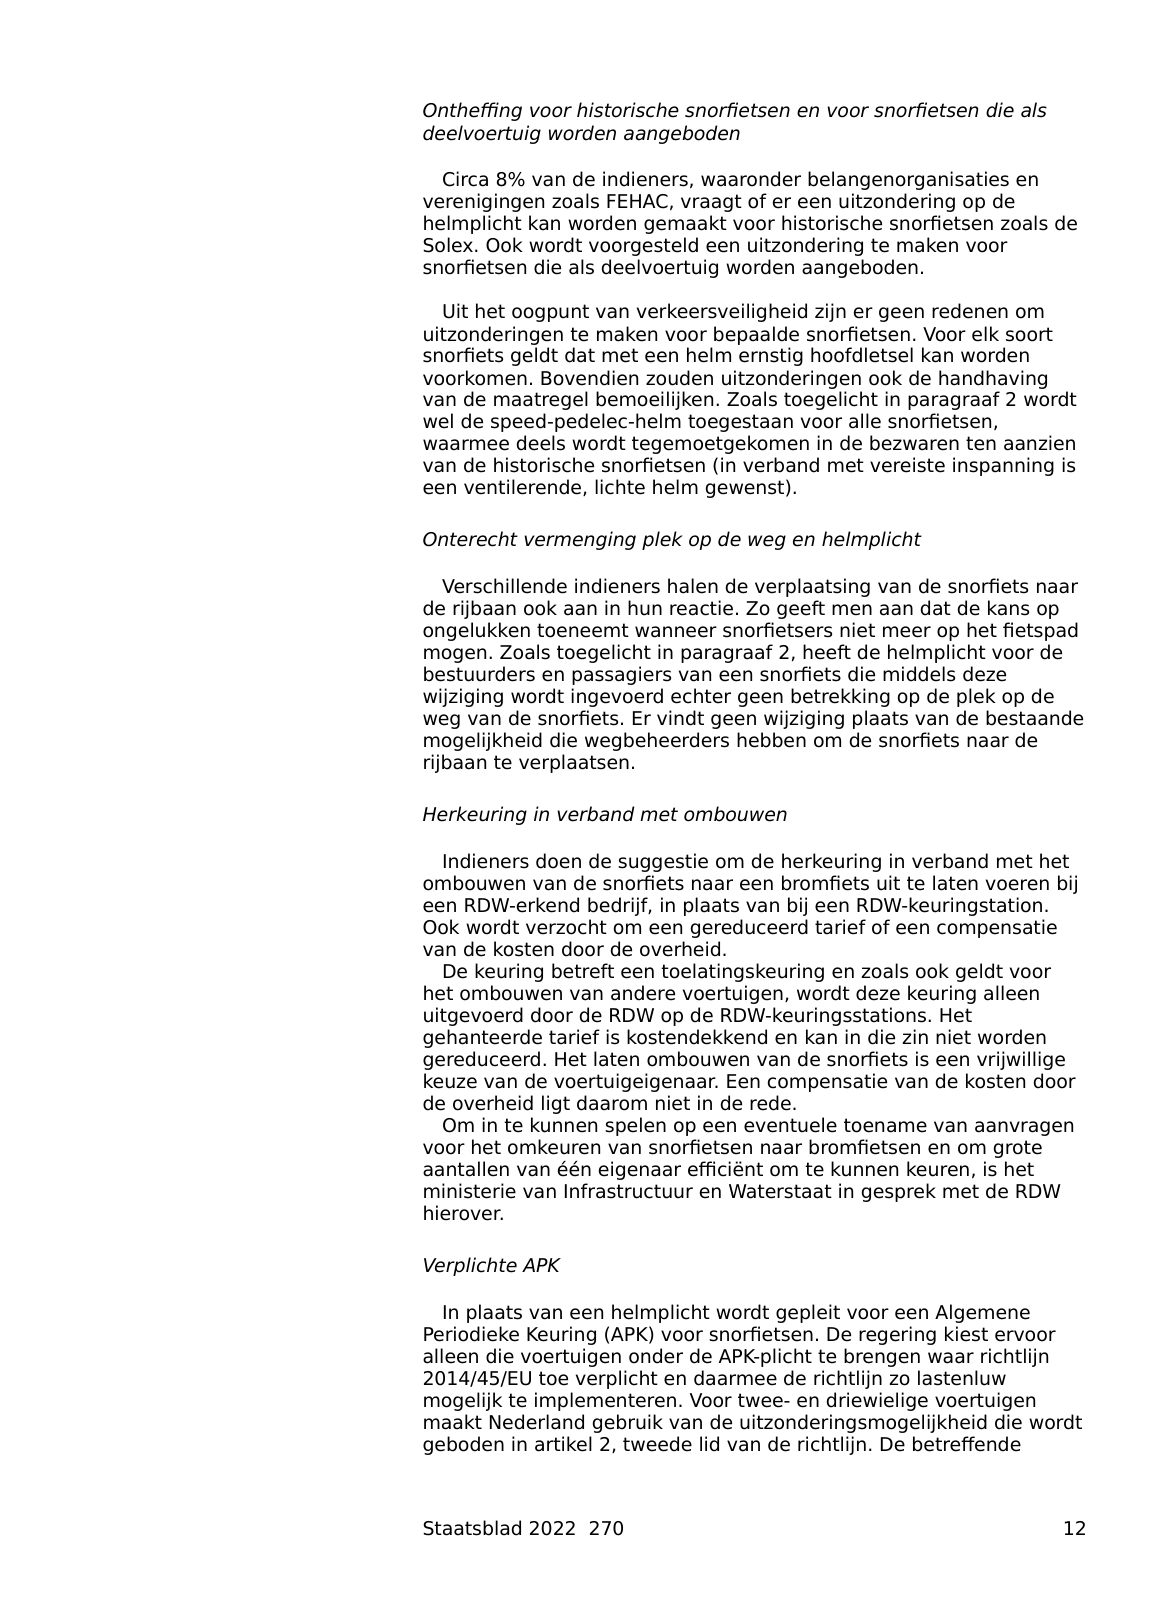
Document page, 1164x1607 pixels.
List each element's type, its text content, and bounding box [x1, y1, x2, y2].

subtitle Herkeuring in verband met ombouwen [422, 804, 1087, 826]
text De keuring betreft een toelatingskeuring en zoals ook geldt voor het ombouwen van andere voertuigen, wordt deze keuring alleen uitgevoerd door de RDW op de RDW-keuringsstations. Het gehanteerde tarief is kostendekkend en kan in die zin niet worden gereduceerd. Het laten ombouwen van de snorfiets is een vrijwillige keuze van de voertuigeigenaar. Een compensatie van de kosten door de overheid ligt daarom niet in de rede. [422, 961, 1087, 1115]
subtitle Ontheffing voor historische snorfietsen en voor snorfietsen die als deelvoertuig worden aangeboden [422, 100, 1087, 144]
text Om in te kunnen spelen op een eventuele toename van aanvragen voor het omkeuren van snorfietsen naar bromfietsen en om grote aantallen van één eigenaar efficiënt om te kunnen keuren, is het ministerie van Infrastructuur en Waterstaat in gesprek met de RDW hierover. [422, 1115, 1087, 1225]
text In plaats van een helmplicht wordt gepleit voor een Algemene Periodieke Keuring (APK) voor snorfietsen. De regering kiest ervoor alleen die voertuigen onder de APK-plicht te brengen waar richtlijn 2014/45/EU toe verplicht en daarmee de richtlijn zo lastenluw mogelijk te implementeren. Voor twee- en driewielige voertuigen maakt Nederland gebruik van de uitzonderingsmogelijkheid die wordt geboden in artikel 2, tweede lid van de richtlijn. De betreffende [422, 1302, 1087, 1456]
subtitle Verplichte APK [422, 1255, 1087, 1277]
text Verschillende indieners halen de verplaatsing van de snorfiets naar de rijbaan ook aan in hun reactie. Zo geeft men aan dat de kans op ongelukken toeneemt wanneer snorfietsers niet meer op het fietspad mogen. Zoals toegelicht in paragraaf 2, heeft de helmplicht voor de bestuurders en passagiers van een snorfiets die middels deze wijziging wordt ingevoerd echter geen betrekking op de plek op de weg van de snorfiets. Er vindt geen wijziging plaats van de bestaande mogelijkheid die wegbeheerders hebben om de snorfiets naar de rijbaan te verplaatsen. [422, 576, 1087, 774]
subtitle Onterecht vermenging plek op de weg en helmplicht [422, 529, 1087, 551]
text Indieners doen de suggestie om de herkeuring in verband met het ombouwen van de snorfiets naar een bromfiets uit te laten voeren bij een RDW-erkend bedrijf, in plaats van bij een RDW-keuringstation. Ook wordt verzocht om een gereduceerd tarief of een compensatie van de kosten door de overheid. [422, 851, 1087, 961]
text Circa 8% van de indieners, waaronder belangenorganisaties en verenigingen zoals FEHAC, vraagt of er een uitzondering op de helmplicht kan worden gemaakt voor historische snorfietsen zoals de Solex. Ook wordt voorgesteld een uitzondering te maken voor snorfietsen die als deelvoertuig worden aangeboden. [422, 169, 1087, 279]
text Uit het oogpunt van verkeersveiligheid zijn er geen redenen om uitzonderingen te maken voor bepaalde snorfietsen. Voor elk soort snorfiets geldt dat met een helm ernstig hoofdletsel kan worden voorkomen. Bovendien zouden uitzonderingen ook de handhaving van de maatregel bemoeilijken. Zoals toegelicht in paragraaf 2 wordt wel de speed-pedelec-helm toegestaan voor alle snorfietsen, waarmee deels wordt tegemoetgekomen in de bezwaren ten aanzien van de historische snorfietsen (in verband met vereiste inspanning is een ventilerende, lichte helm gewenst). [422, 301, 1087, 499]
